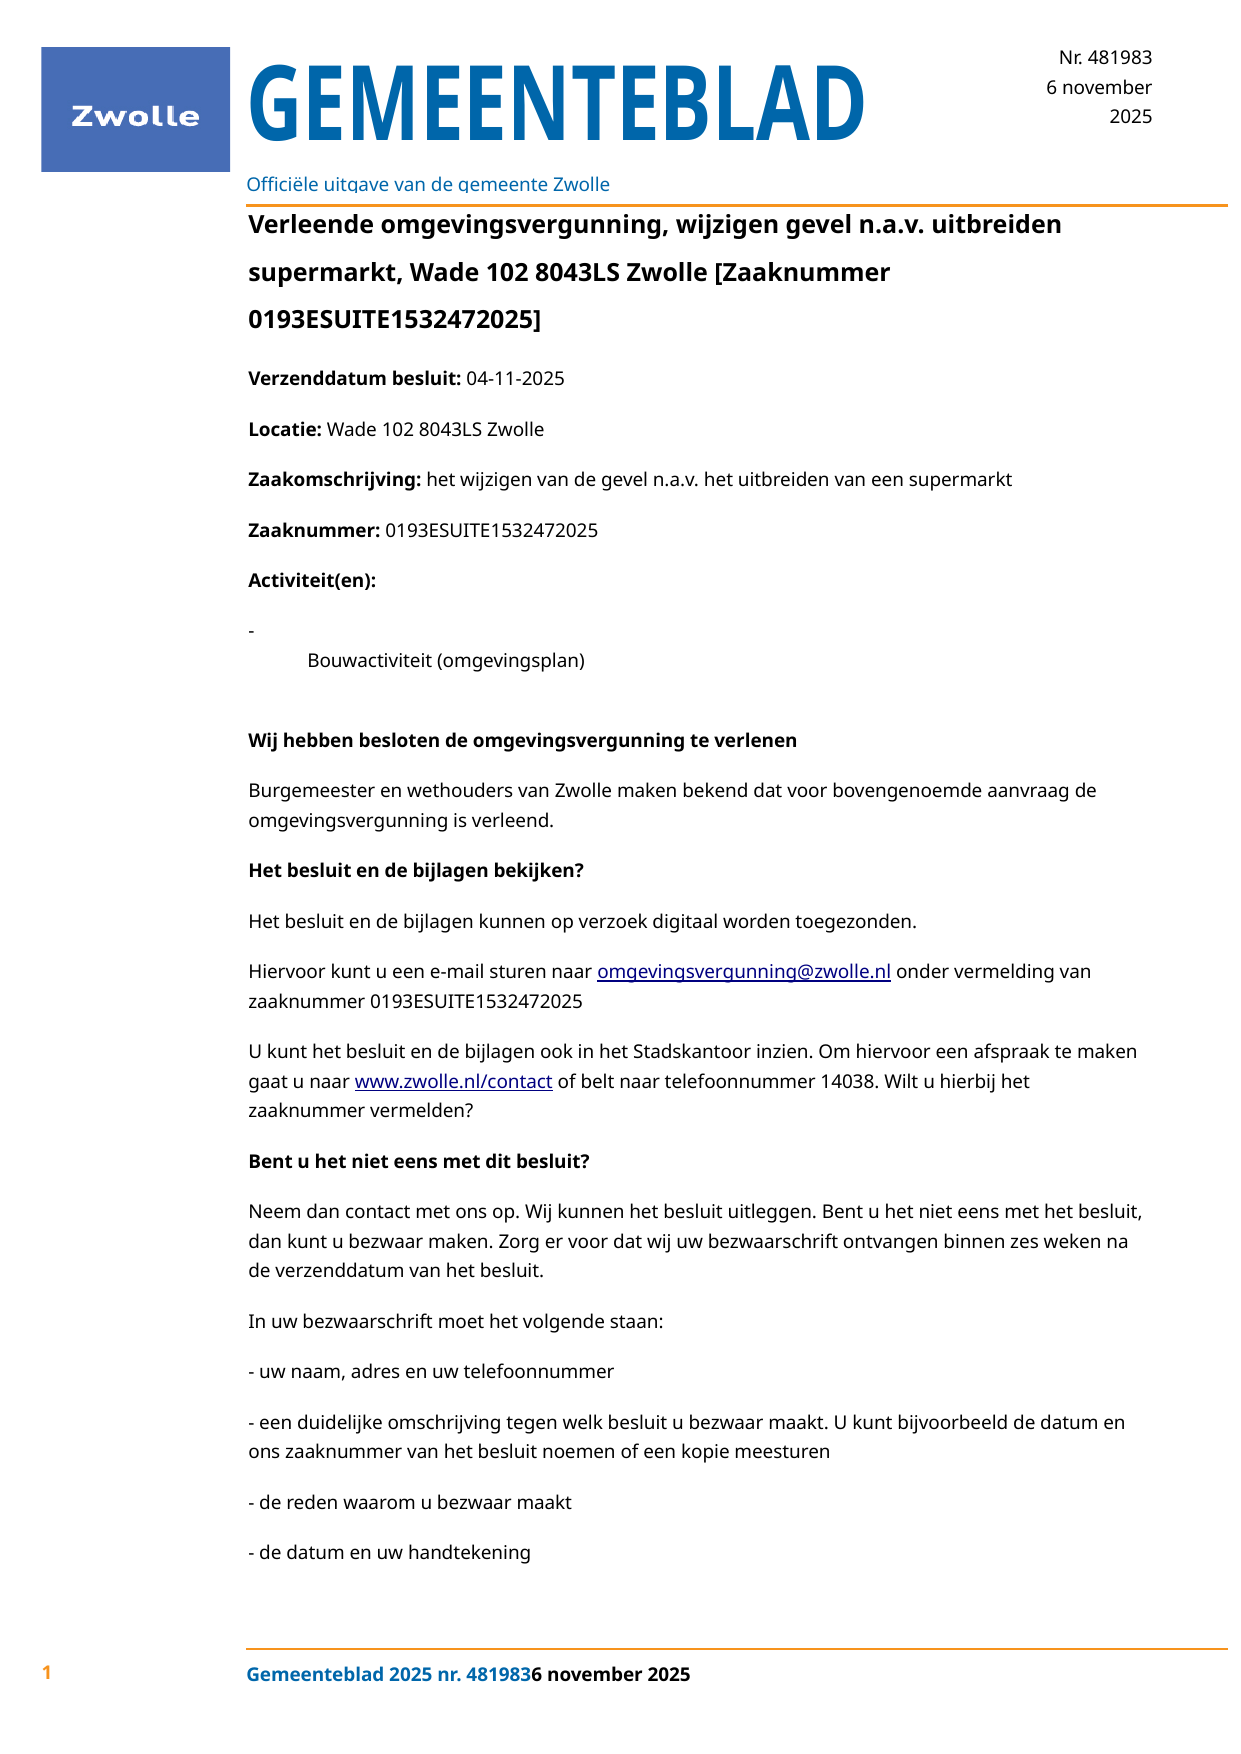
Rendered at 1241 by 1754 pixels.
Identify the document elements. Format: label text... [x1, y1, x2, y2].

text U kunt het besluit en de bijlagen ook in het Stadskantoor inzien. Om hiervoor een afspraak te maken gaat u naar www.zwolle.nl/contact of belt naar telefoonnummer 14038. Wilt u hierbij het zaaknummer vermelden? [248, 1038, 1152, 1123]
text - een duidelijke omschrijving tegen welk besluit u bezwaar maakt. U kunt bijvoorbeeld de datum en ons zaaknummer van het besluit noemen of een kopie meesturen [248, 1409, 1152, 1464]
text Wij hebben besloten de omgevingsvergunning te verlenen [248, 727, 1152, 753]
text Het besluit en de bijlagen kunnen op verzoek digitaal worden toegezonden. [248, 908, 1152, 934]
text In uw bezwaarschrift moet het volgende staan: [248, 1308, 1152, 1334]
picture [41, 47, 231, 172]
text - uw naam, adres en uw telefoonnummer [248, 1358, 1152, 1384]
text Verzenddatum besluit: 04-11-2025 [248, 366, 1152, 391]
text Zaaknummer: 0193ESUITE1532472025 [248, 517, 1152, 542]
text Zaakomschrijving: het wijzigen van de gevel n.a.v. het uitbreiden van een supermarkt [248, 466, 1152, 492]
text Hiervoor kunt u een e-mail sturen naar omgevingsvergunning@zwolle.nl onder vermelding van zaaknummer 0193ESUITE1532472025 [248, 958, 1152, 1014]
text Het besluit en de bijlagen bekijken? [248, 858, 1152, 883]
text Activiteit(en): [248, 567, 1152, 593]
text Neem dan contact met ons op. Wij kunnen het besluit uitleggen. Bent u het niet eens met het besluit, dan kunt u bezwaar maken. Zorg er voor dat wij uw bezwaarschrift ontvangen binnen zes weken na de verzenddatum van het besluit. [248, 1198, 1152, 1283]
text - de datum en uw handtekening [248, 1539, 1152, 1565]
list Bouwactiviteit (omgevingsplan) [248, 647, 1152, 673]
text Bent u het niet eens met dit besluit? [248, 1148, 1152, 1174]
text - de reden waarom u bezwaar maakt [248, 1489, 1152, 1514]
text Verleende omgevingsvergunning, wijzigen gevel n.a.v. uitbreiden supermarkt, Wade 102 8043LS Zwolle [Zaaknummer 0193ESUITE1532472025] [248, 207, 1152, 336]
text Locatie: Wade 102 8043LS Zwolle [248, 416, 1152, 442]
text Burgemeester en wethouders van Zwolle maken bekend dat voor bovengenoemde aanvraag de omgevingsvergunning is verleend. [248, 778, 1152, 833]
